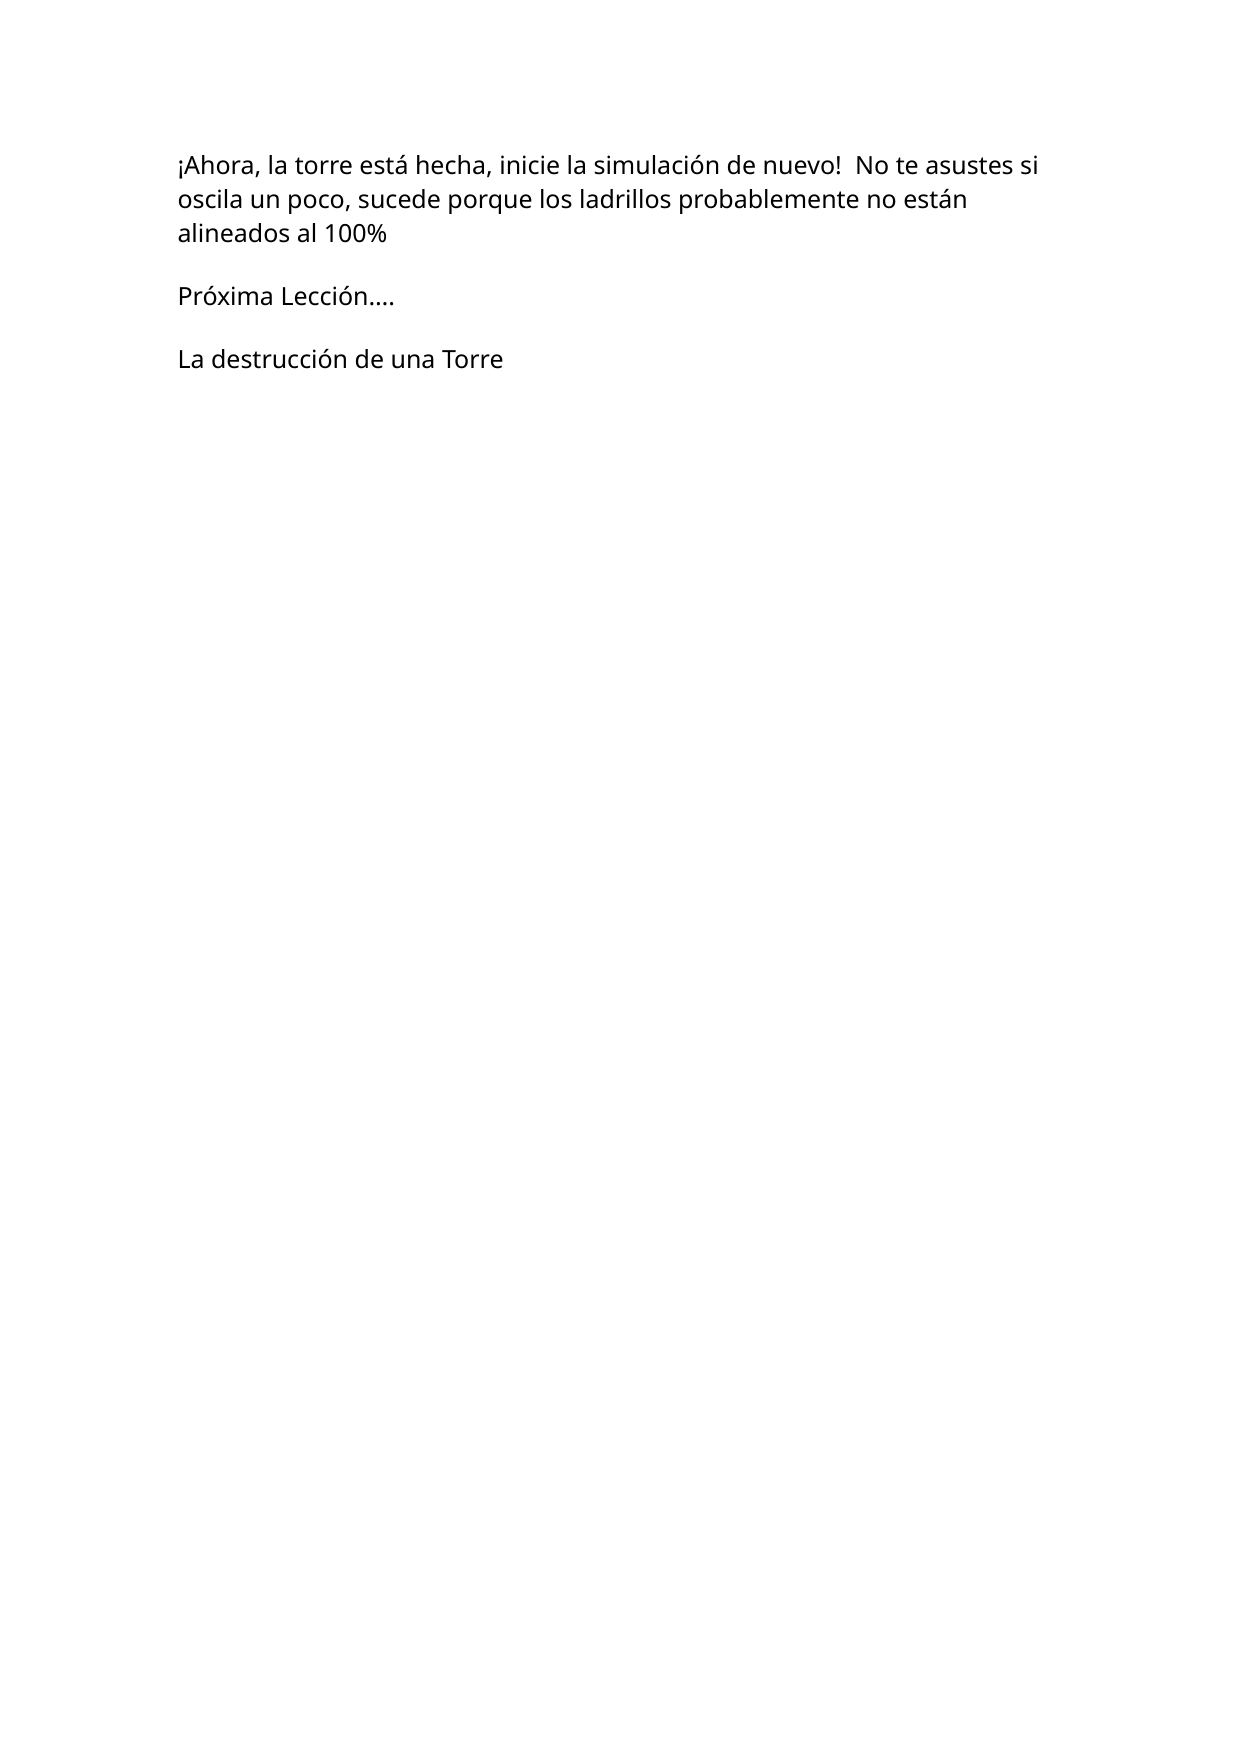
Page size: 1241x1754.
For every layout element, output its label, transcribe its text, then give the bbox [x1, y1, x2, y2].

text ¡Ahora, la torre está hecha, inicie la simulación de nuevo! No te asustes si oscila un poco, sucede porque los ladrillos probablemente no están alineados al 100% [177, 148, 1063, 250]
text Próxima Lección…. [177, 279, 1063, 313]
text La destrucción de una Torre [177, 342, 1063, 376]
